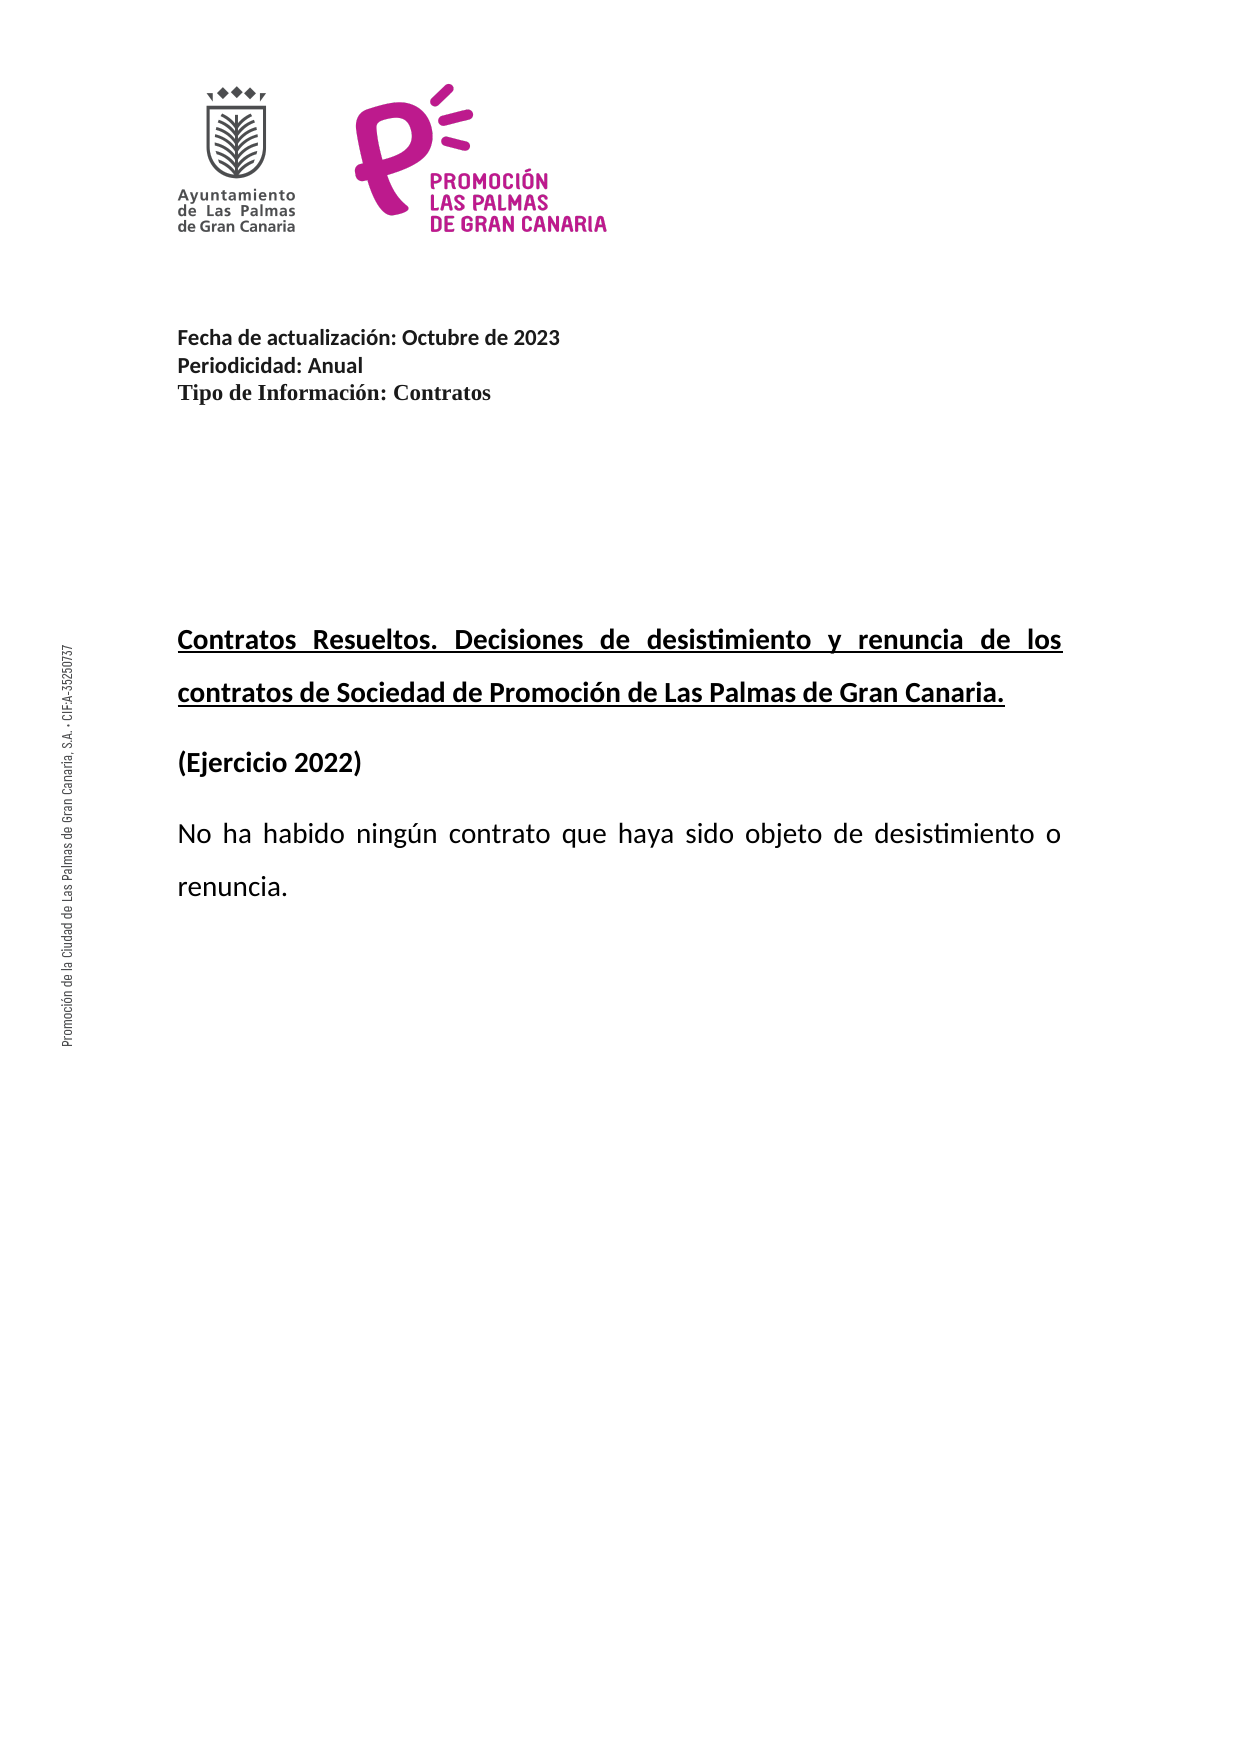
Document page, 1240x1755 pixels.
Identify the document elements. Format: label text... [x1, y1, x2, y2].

text contratos de Sociedad de Promoción de Las Palmas de Gran Canaria. [177, 652, 1062, 710]
text Contratos Resueltos. Decisiones de desistimiento y renuncia de los [177, 621, 1062, 651]
text (Ejercicio 2022) [177, 744, 1062, 780]
text No ha habido ningún contrato que haya sido objeto de desistimiento o renuncia. [177, 815, 1062, 904]
